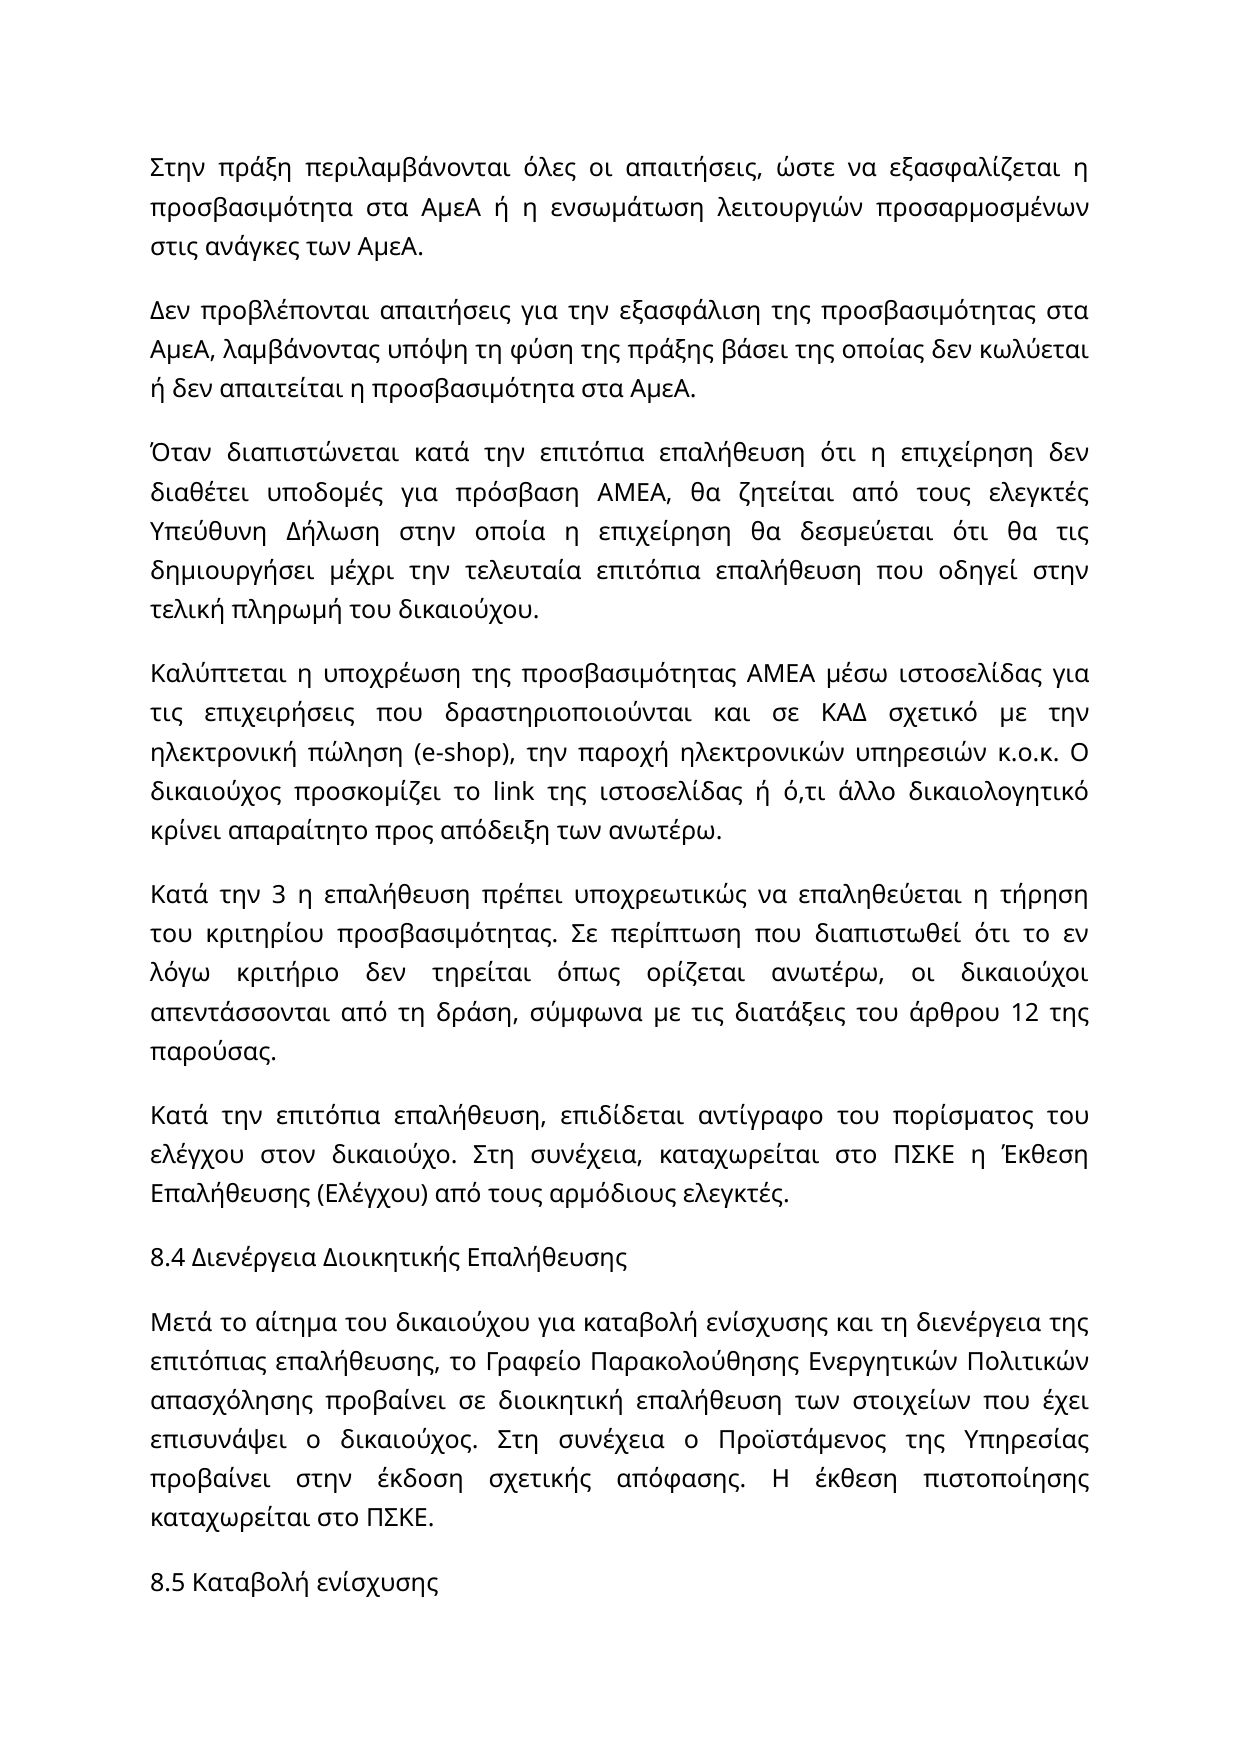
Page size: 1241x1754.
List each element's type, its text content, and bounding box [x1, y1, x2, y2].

text Καλύπτεται η υποχρέωση της προσβασιμότητας ΑΜΕΑ μέσω ιστοσελίδας για τις επιχειρήσεις που δραστηριοποιούνται και σε ΚΑΔ σχετικό με την ηλεκτρονική πώληση (e-shop), την παροχή ηλεκτρονικών υπηρεσιών κ.ο.κ. Ο δικαιούχος προσκομίζει το link της ιστοσελίδας ή ό,τι άλλο δικαιολογητικό κρίνει απαραίτητο προς απόδειξη των ανωτέρω. [150, 656, 1090, 847]
text Δεν προβλέπονται απαιτήσεις για την εξασφάλιση της προσβασιμότητας στα ΑμεΑ, λαμβάνοντας υπόψη τη φύση της πράξης βάσει της οποίας δεν κωλύεται ή δεν απαιτείται η προσβασιμότητα στα ΑμεΑ. [150, 292, 1090, 405]
text 8.5 Καταβολή ενίσχυσης [150, 1564, 1090, 1598]
text Όταν διαπιστώνεται κατά την επιτόπια επαλήθευση ότι η επιχείρηση δεν διαθέτει υποδομές για πρόσβαση ΑΜΕΑ, θα ζητείται από τους ελεγκτές Υπεύθυνη Δήλωση στην οποία η επιχείρηση θα δεσμεύεται ότι θα τις δημιουργήσει μέχρι την τελευταία επιτόπια επαλήθευση που οδηγεί στην τελική πληρωμή του δικαιούχου. [150, 435, 1090, 626]
text Κατά την επιτόπια επαλήθευση, επιδίδεται αντίγραφο του πορίσματος του ελέγχου στον δικαιούχο. Στη συνέχεια, καταχωρείται στο ΠΣΚΕ η Έκθεση Επαλήθευσης (Ελέγχου) από τους αρμόδιους ελεγκτές. [150, 1097, 1090, 1210]
text Μετά το αίτημα του δικαιούχου για καταβολή ενίσχυσης και τη διενέργεια της επιτόπιας επαλήθευσης, το Γραφείο Παρακολούθησης Ενεργητικών Πολιτικών απασχόλησης προβαίνει σε διοικητική επαλήθευση των στοιχείων που έχει επισυνάψει ο δικαιούχος. Στη συνέχεια ο Προϊστάμενος της Υπηρεσίας προβαίνει στην έκδοση σχετικής απόφασης. Η έκθεση πιστοποίησης καταχωρείται στο ΠΣΚΕ. [150, 1304, 1090, 1534]
text 8.4 Διενέργεια Διοικητικής Επαλήθευσης [150, 1240, 1090, 1274]
text Κατά την 3 η επαλήθευση πρέπει υποχρεωτικώς να επαληθεύεται η τήρηση του κριτηρίου προσβασιμότητας. Σε περίπτωση που διαπιστωθεί ότι το εν λόγω κριτήριο δεν τηρείται όπως ορίζεται ανωτέρω, οι δικαιούχοι απεντάσσονται από τη δράση, σύμφωνα με τις διατάξεις του άρθρου 12 της παρούσας. [150, 877, 1090, 1067]
text Στην πράξη περιλαμβάνονται όλες οι απαιτήσεις, ώστε να εξασφαλίζεται η προσβασιμότητα στα ΑμεΑ ή η ενσωμάτωση λειτουργιών προσαρμοσμένων στις ανάγκες των ΑμεΑ. [150, 150, 1090, 262]
